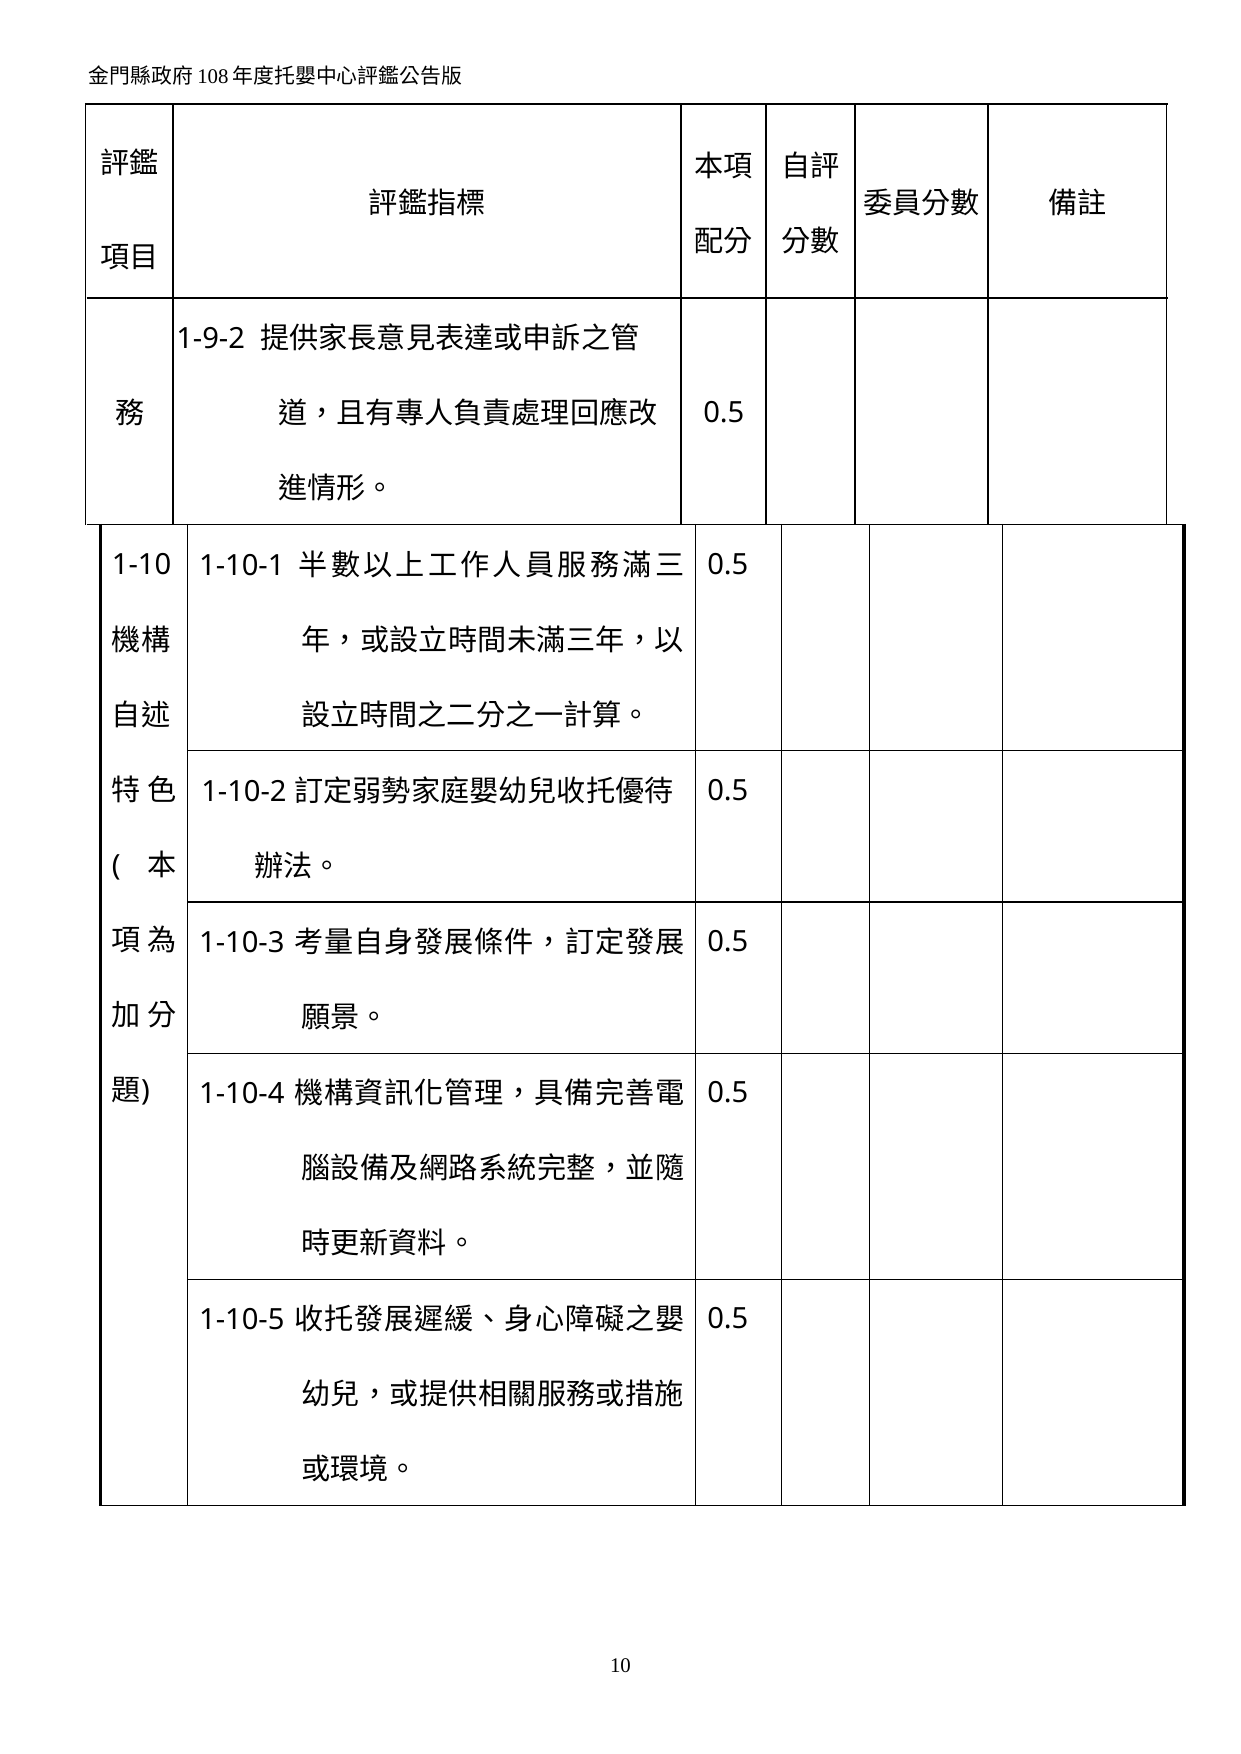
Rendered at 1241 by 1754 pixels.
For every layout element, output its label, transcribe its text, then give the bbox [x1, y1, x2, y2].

table_cell 0.5 [696, 1280, 781, 1504]
table_cell 1-9-2 提供家長意見表達或申訴之管道，且有專人負責處理回應改進情形。 [174, 299, 680, 524]
table_header 本項配分 [682, 105, 765, 297]
table_cell [989, 299, 1166, 524]
table_cell 0.5 [696, 1054, 781, 1278]
table_cell 1-10 機構 自述 特色(本項為加分題) [102, 525, 187, 1504]
table_cell 0.5 [682, 299, 765, 524]
table_cell 1-10-1 半數以上工作人員服務滿三年，或設立時間未滿三年，以設立時間之二分之一計算。 [188, 525, 695, 750]
table_cell [870, 525, 1002, 750]
table_cell [1003, 903, 1182, 1052]
table_cell [782, 903, 869, 1052]
table_cell [1003, 1280, 1182, 1504]
table_cell [870, 903, 1002, 1052]
table_cell [870, 751, 1002, 901]
table_header [1167, 103, 1184, 297]
table_header 評鑑 項目 [86, 105, 172, 297]
table_cell [1003, 751, 1182, 901]
table_cell [86, 525, 99, 750]
table_cell [782, 751, 869, 901]
table_cell [1167, 297, 1184, 524]
table_cell [86, 1053, 99, 1278]
table_cell [86, 901, 99, 1052]
table_cell [767, 299, 854, 524]
table_cell [1003, 525, 1182, 750]
table_header 評鑑指標 [174, 105, 680, 297]
table_cell [782, 525, 869, 750]
table_cell [86, 1279, 99, 1504]
table_cell 1-10-2 訂定弱勢家庭嬰幼兒收托優待 辦法。 [188, 751, 695, 901]
table_header 自評分數 [767, 105, 854, 297]
table_cell [1003, 1054, 1182, 1278]
table_header 委員分數 [856, 105, 987, 297]
table_cell 務 [86, 298, 172, 524]
table_cell [870, 1280, 1002, 1504]
table_cell [856, 299, 987, 524]
table_cell [782, 1054, 869, 1278]
table_cell [782, 1280, 869, 1504]
table_cell 1-10-3 考量自身發展條件，訂定發展願景。 [188, 903, 695, 1052]
table_header 備註 [989, 105, 1166, 297]
table_cell [870, 1054, 1002, 1278]
table_cell 1-10-5 收托發展遲緩、身心障礙之嬰幼兒，或提供相關服務或措施或環境。 [188, 1280, 695, 1504]
table_cell [86, 750, 99, 901]
table_cell 1-10-4 機構資訊化管理，具備完善電腦設備及網路系統完整，並隨時更新資料。 [188, 1054, 695, 1278]
table_cell 0.5 [696, 525, 781, 750]
table_cell 0.5 [696, 751, 781, 901]
table_cell 0.5 [696, 903, 781, 1052]
